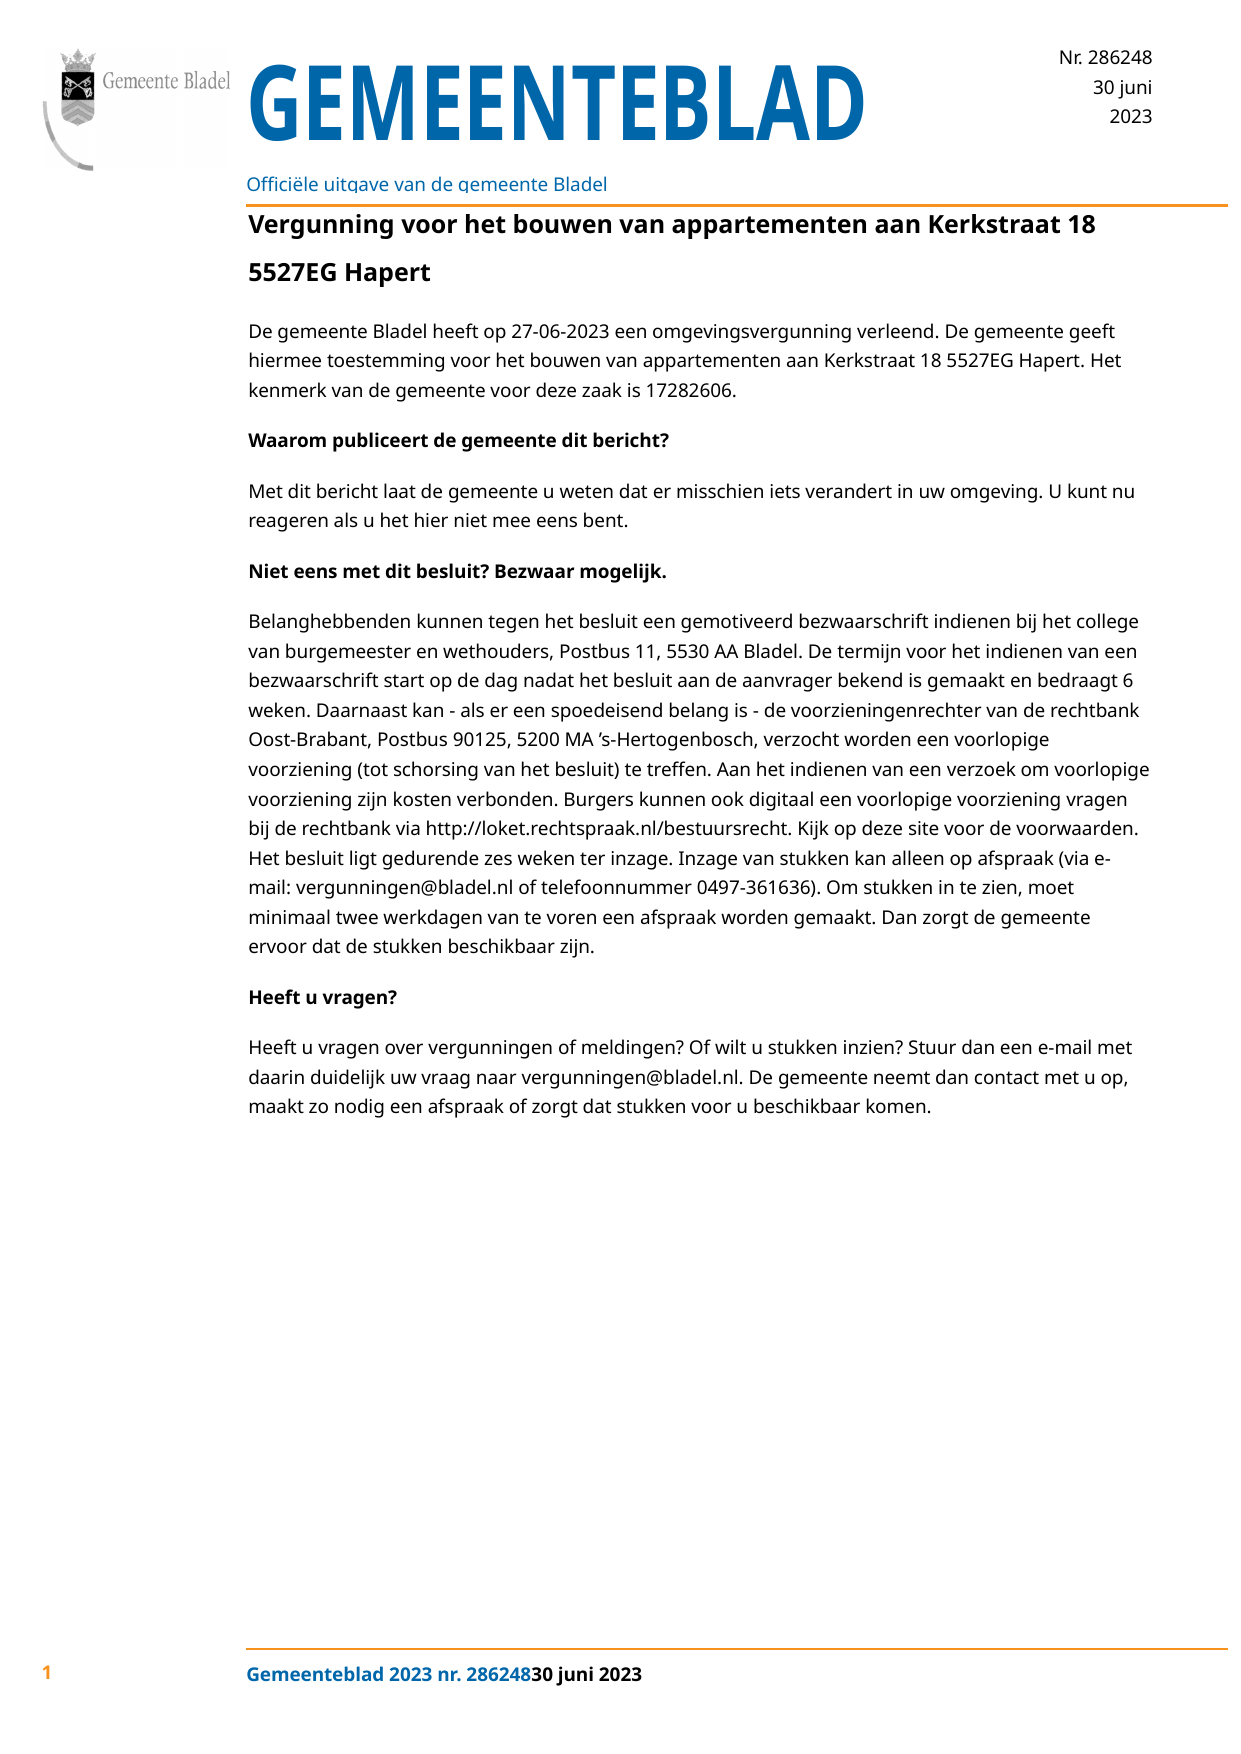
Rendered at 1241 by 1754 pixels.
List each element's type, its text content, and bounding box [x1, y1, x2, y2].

picture [41, 47, 231, 172]
text Heeft u vragen over vergunningen of meldingen? Of wilt u stukken inzien? Stuur dan een e-mail met daarin duidelijk uw vraag naar vergunningen@bladel.nl. De gemeente neemt dan contact met u op, maakt zo nodig een afspraak of zorgt dat stukken voor u beschikbaar komen. [248, 1034, 1152, 1119]
text Belanghebbenden kunnen tegen het besluit een gemotiveerd bezwaarschrift indienen bij het college van burgemeester en wethouders, Postbus 11, 5530 AA Bladel. De termijn voor het indienen van een bezwaarschrift start op de dag nadat het besluit aan de aanvrager bekend is gemaakt en bedraagt 6 weken. Daarnaast kan - als er een spoedeisend belang is - de voorzieningenrechter van de rechtbank Oost-Brabant, Postbus 90125, 5200 MA ’s-Hertogenbosch, verzocht worden een voorlopige voorziening (tot schorsing van het besluit) te treffen. Aan het indienen van een verzoek om voorlopige voorziening zijn kosten verbonden. Burgers kunnen ook digitaal een voorlopige voorziening vragen bij de rechtbank via http://loket.rechtspraak.nl/bestuursrecht. Kijk op deze site voor de voorwaarden. Het besluit ligt gedurende zes weken ter inzage. Inzage van stukken kan alleen op afspraak (via e-mail: vergunningen@bladel.nl of telefoonnummer 0497-361636). Om stukken in te zien, moet minimaal twee werkdagen van te voren een afspraak worden gemaakt. Dan zorgt de gemeente ervoor dat de stukken beschikbaar zijn. [248, 608, 1152, 959]
text Niet eens met dit besluit? Bezwaar mogelijk. [248, 558, 1152, 584]
text Vergunning voor het bouwen van appartementen aan Kerkstraat 18 5527EG Hapert [248, 207, 1152, 288]
text Met dit bericht laat de gemeente u weten dat er misschien iets verandert in uw omgeving. U kunt nu reageren als u het hier niet mee eens bent. [248, 478, 1152, 533]
text De gemeente Bladel heeft op 27-06-2023 een omgevingsvergunning verleend. De gemeente geeft hiermee toestemming voor het bouwen van appartementen aan Kerkstraat 18 5527EG Hapert. Het kenmerk van de gemeente voor deze zaak is 17282606. [248, 318, 1152, 403]
text Heeft u vragen? [248, 984, 1152, 1010]
text Waarom publiceert de gemeente dit bericht? [248, 427, 1152, 453]
